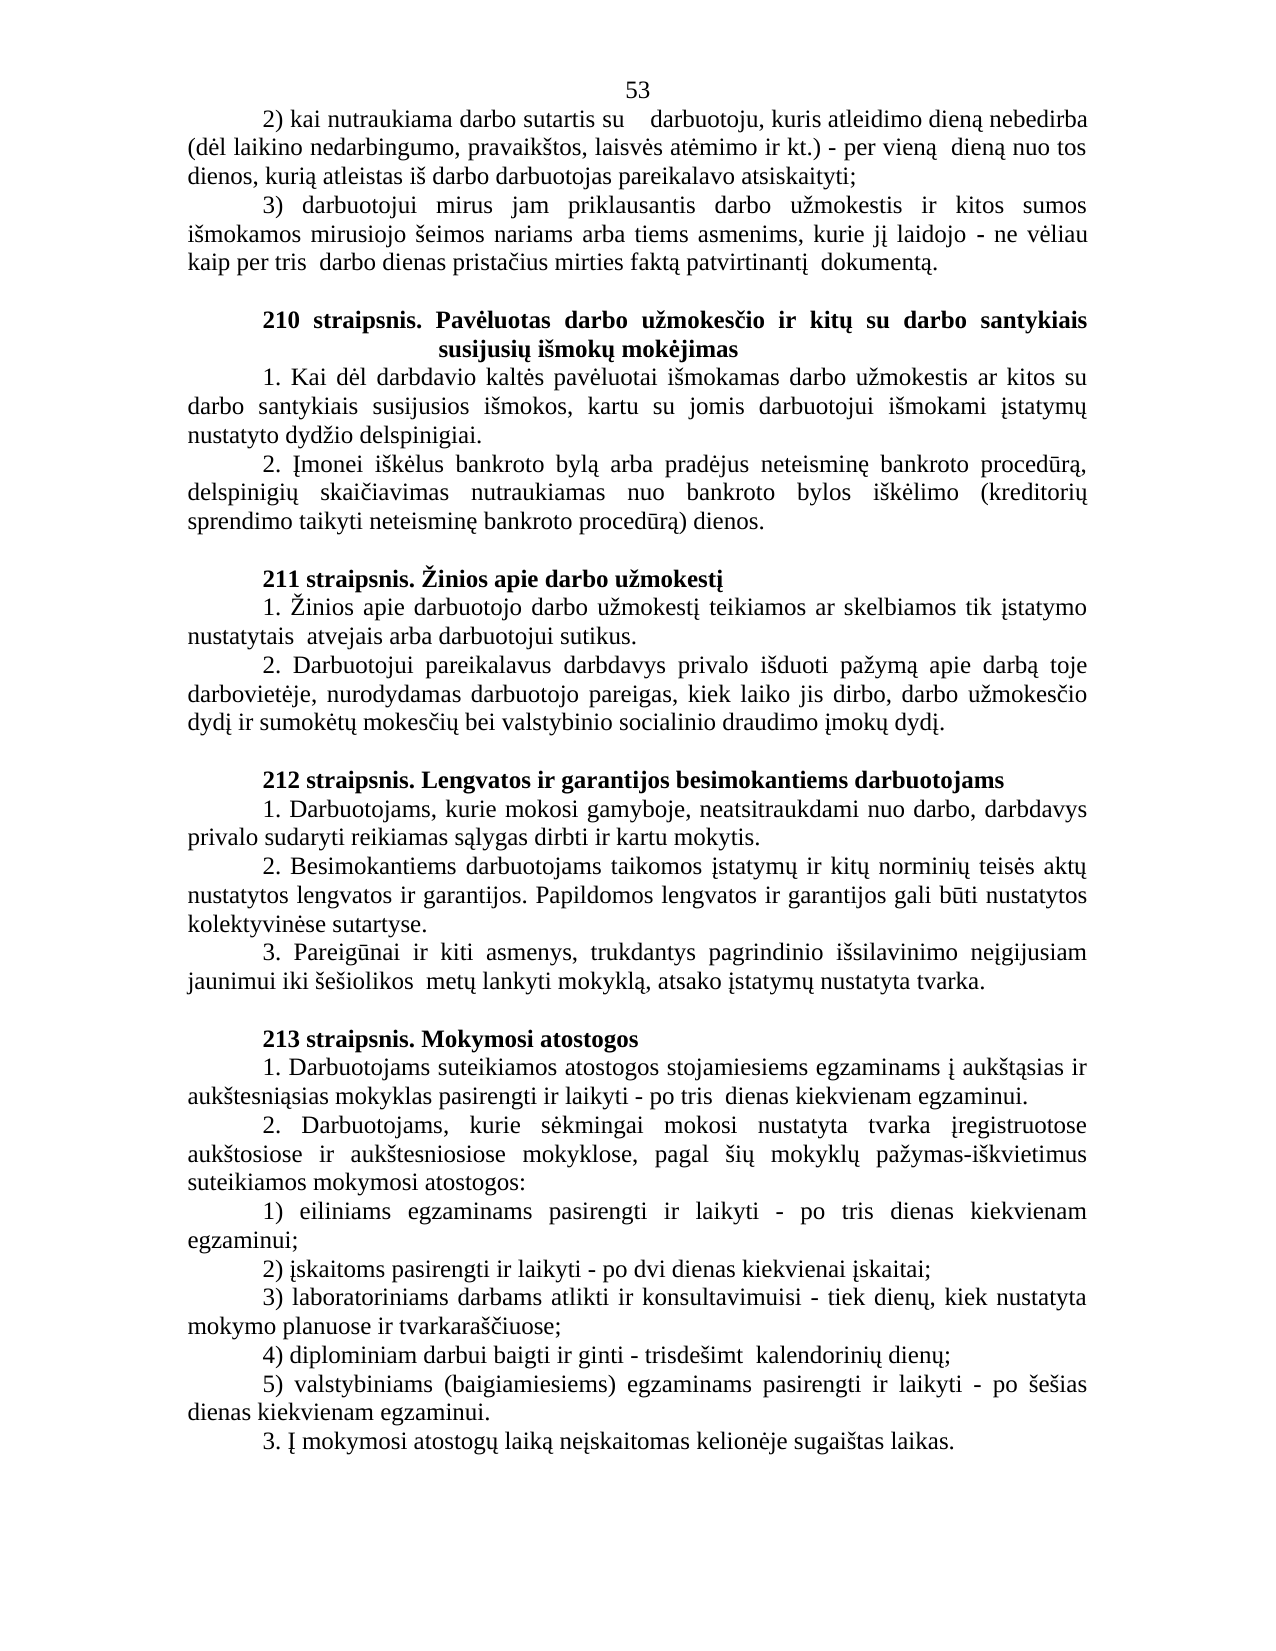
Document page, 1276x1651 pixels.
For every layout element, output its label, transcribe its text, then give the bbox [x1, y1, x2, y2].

text 3) darbuotojui mirus jam priklausantis darbo užmokestis ir kitos sumos išmokamos mirusiojo šeimos nariams arba tiems asmenims, kurie jį laidojo - ne vėliau kaip per tris darbo dienas pristačius mirties faktą patvirtinantį dokumentą. [187, 190, 1088, 276]
text 5) valstybiniams (baigiamiesiems) egzaminams pasirengti ir laikyti - po šešias dienas kiekvienam egzaminui. [187, 1369, 1088, 1426]
text 3. Į mokymosi atostogų laiką neįskaitomas kelionėje sugaištas laikas. [187, 1426, 1088, 1455]
text 2. Besimokantiems darbuotojams taikomos įstatymų ir kitų norminių teisės aktų nustatytos lengvatos ir garantijos. Papildomos lengvatos ir garantijos gali būti nustatytos kolektyvinėse sutartyse. [187, 851, 1088, 937]
text 1) eiliniams egzaminams pasirengti ir laikyti - po tris dienas kiekvienam egzaminui; [187, 1196, 1088, 1254]
text 1. Darbuotojams, kurie mokosi gamyboje, neatsitraukdami nuo darbo, darbdavys privalo sudaryti reikiamas sąlygas dirbti ir kartu mokytis. [187, 794, 1088, 851]
text 2. Darbuotojui pareikalavus darbdavys privalo išduoti pažymą apie darbą toje darbovietėje, nurodydamas darbuotojo pareigas, kiek laiko jis dirbo, darbo užmokesčio dydį ir sumokėtų mokesčių bei valstybinio socialinio draudimo įmokų dydį. [187, 650, 1088, 736]
text 210 straipsnis. Pavėluotas darbo užmokesčio ir kitų su darbo santykiais susijusių išmokų mokėjimas [262, 305, 1088, 362]
text 4) diplominiam darbui baigti ir ginti - trisdešimt kalendorinių dienų; [187, 1340, 1088, 1369]
text 211 straipsnis. Žinios apie darbo užmokestį [187, 564, 1088, 592]
text 3. Pareigūnai ir kiti asmenys, trukdantys pagrindinio išsilavinimo neįgijusiam jaunimui iki šešiolikos metų lankyti mokyklą, atsako įstatymų nustatyta tvarka. [187, 937, 1088, 995]
text 2. Darbuotojams, kurie sėkmingai mokosi nustatyta tvarka įregistruotose aukštosiose ir aukštesniosiose mokyklose, pagal šių mokyklų pažymas-iškvietimus suteikiamos mokymosi atostogos: [187, 1110, 1088, 1196]
text 1. Darbuotojams suteikiamos atostogos stojamiesiems egzaminams į aukštąsias ir aukštesniąsias mokyklas pasirengti ir laikyti - po tris dienas kiekvienam egzaminui. [187, 1052, 1088, 1110]
text 2) kai nutraukiama darbo sutartis su darbuotoju, kuris atleidimo dieną nebedirba (dėl laikino nedarbingumo, pravaikštos, laisvės atėmimo ir kt.) - per vieną dieną nuo tos dienos, kurią atleistas iš darbo darbuotojas pareikalavo atsiskaityti; [187, 104, 1088, 190]
text 212 straipsnis. Lengvatos ir garantijos besimokantiems darbuotojams [187, 765, 1088, 794]
text 2) įskaitoms pasirengti ir laikyti - po dvi dienas kiekvienai įskaitai; [187, 1254, 1088, 1282]
text 1. Žinios apie darbuotojo darbo užmokestį teikiamos ar skelbiamos tik įstatymo nustatytais atvejais arba darbuotojui sutikus. [187, 592, 1088, 650]
text 213 straipsnis. Mokymosi atostogos [187, 1024, 1088, 1052]
text 2. Įmonei iškėlus bankroto bylą arba pradėjus neteisminę bankroto procedūrą, delspinigių skaičiavimas nutraukiamas nuo bankroto bylos iškėlimo (kreditorių sprendimo taikyti neteisminę bankroto procedūrą) dienos. [187, 449, 1088, 535]
text 3) laboratoriniams darbams atlikti ir konsultavimuisi - tiek dienų, kiek nustatyta mokymo planuose ir tvarkaraščiuose; [187, 1282, 1088, 1340]
text 1. Kai dėl darbdavio kaltės pavėluotai išmokamas darbo užmokestis ar kitos su darbo santykiais susijusios išmokos, kartu su jomis darbuotojui išmokami įstatymų nustatyto dydžio delspinigiai. [187, 362, 1088, 449]
